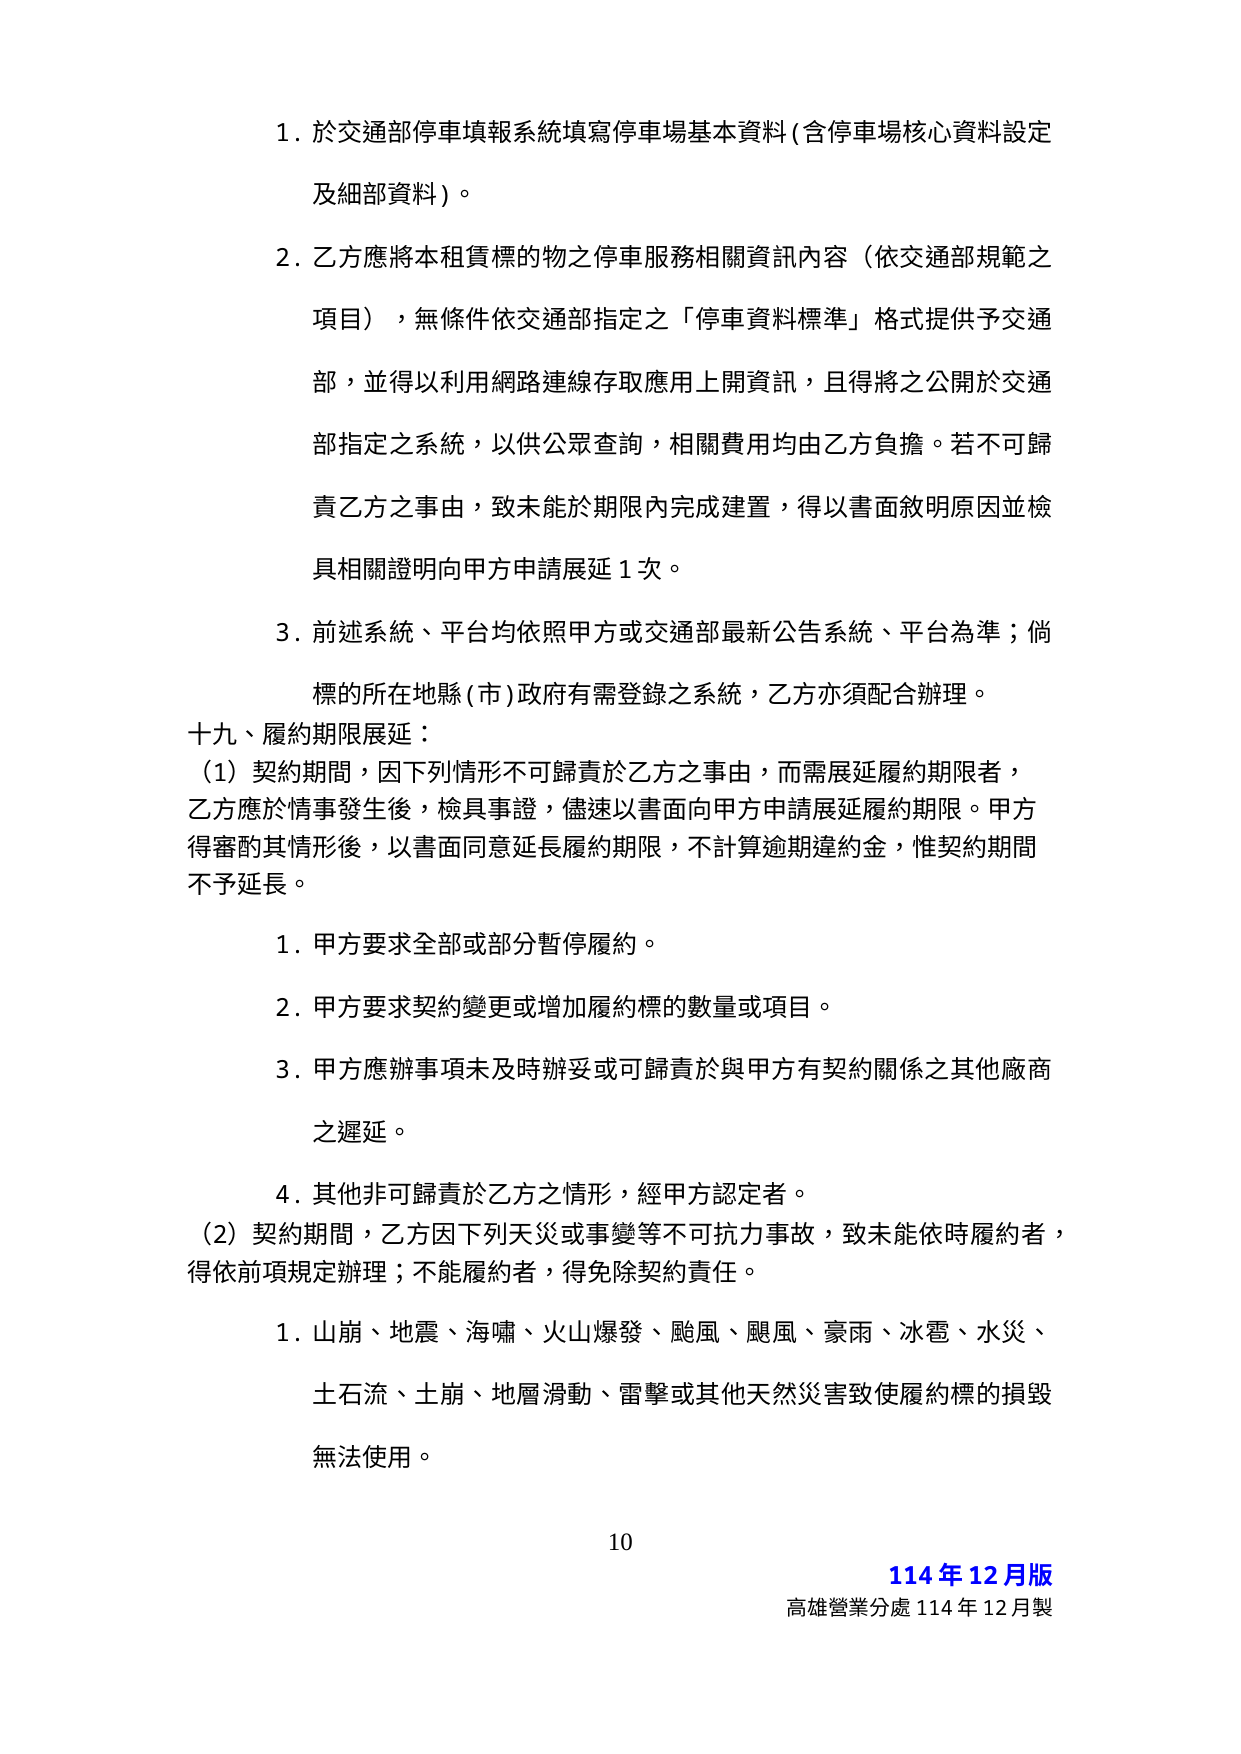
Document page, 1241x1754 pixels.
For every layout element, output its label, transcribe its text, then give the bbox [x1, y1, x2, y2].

list 其他非可歸責於乙方之情形，經甲方認定者。 [275, 1151, 1053, 1214]
list 乙方應將本租賃標的物之停車服務相關資訊內容（依交通部規範之項目），無條件依交通部指定之「停車資料標準」格式提供予交通部，並得以利用網路連線存取應用上開資訊，且得將之公開於交通部指定之系統，以供公眾查詢，相關費用均由乙方負擔。若不可歸責乙方之事由，致未能於期限內完成建置，得以書面敘明原因並檢具相關證明向甲方申請展延1次。 [275, 214, 1053, 589]
list 甲方應辦事項未及時辦妥或可歸責於與甲方有契約關係之其他廠商之遲延。 [275, 1026, 1053, 1151]
list 山崩、地震、海嘯、火山爆發、颱風、颶風、豪雨、冰雹、水災、土石流、土崩、地層滑動、雷擊或其他天然災害致使履約標的損毀無法使用。 [275, 1289, 1053, 1476]
list 甲方要求契約變更或增加履約標的數量或項目。 [275, 964, 1053, 1026]
list 前述系統、平台均依照甲方或交通部最新公告系統、平台為準；倘標的所在地縣(市)政府有需登錄之系統，乙方亦須配合辦理。 [275, 589, 1053, 714]
list 契約期間，因下列情形不可歸責於乙方之事由，而需展延履約期限者，乙方應於情事發生後，檢具事證，儘速以書面向甲方申請展延履約期限。甲方得審酌其情形後，以書面同意延長履約期限，不計算逾期違約金，惟契約期間不予延長。 [187, 751, 1047, 901]
list 契約期間，乙方因下列天災或事變等不可抗力事故，致未能依時履約者，得依前項規定辦理；不能履約者，得免除契約責任。 [187, 1214, 1047, 1289]
text 十九、履約期限展延： [187, 714, 1053, 751]
list 甲方要求全部或部分暫停履約。 [275, 901, 1053, 964]
list 於交通部停車填報系統填寫停車場基本資料(含停車場核心資料設定及細部資料)。 [275, 89, 1053, 214]
